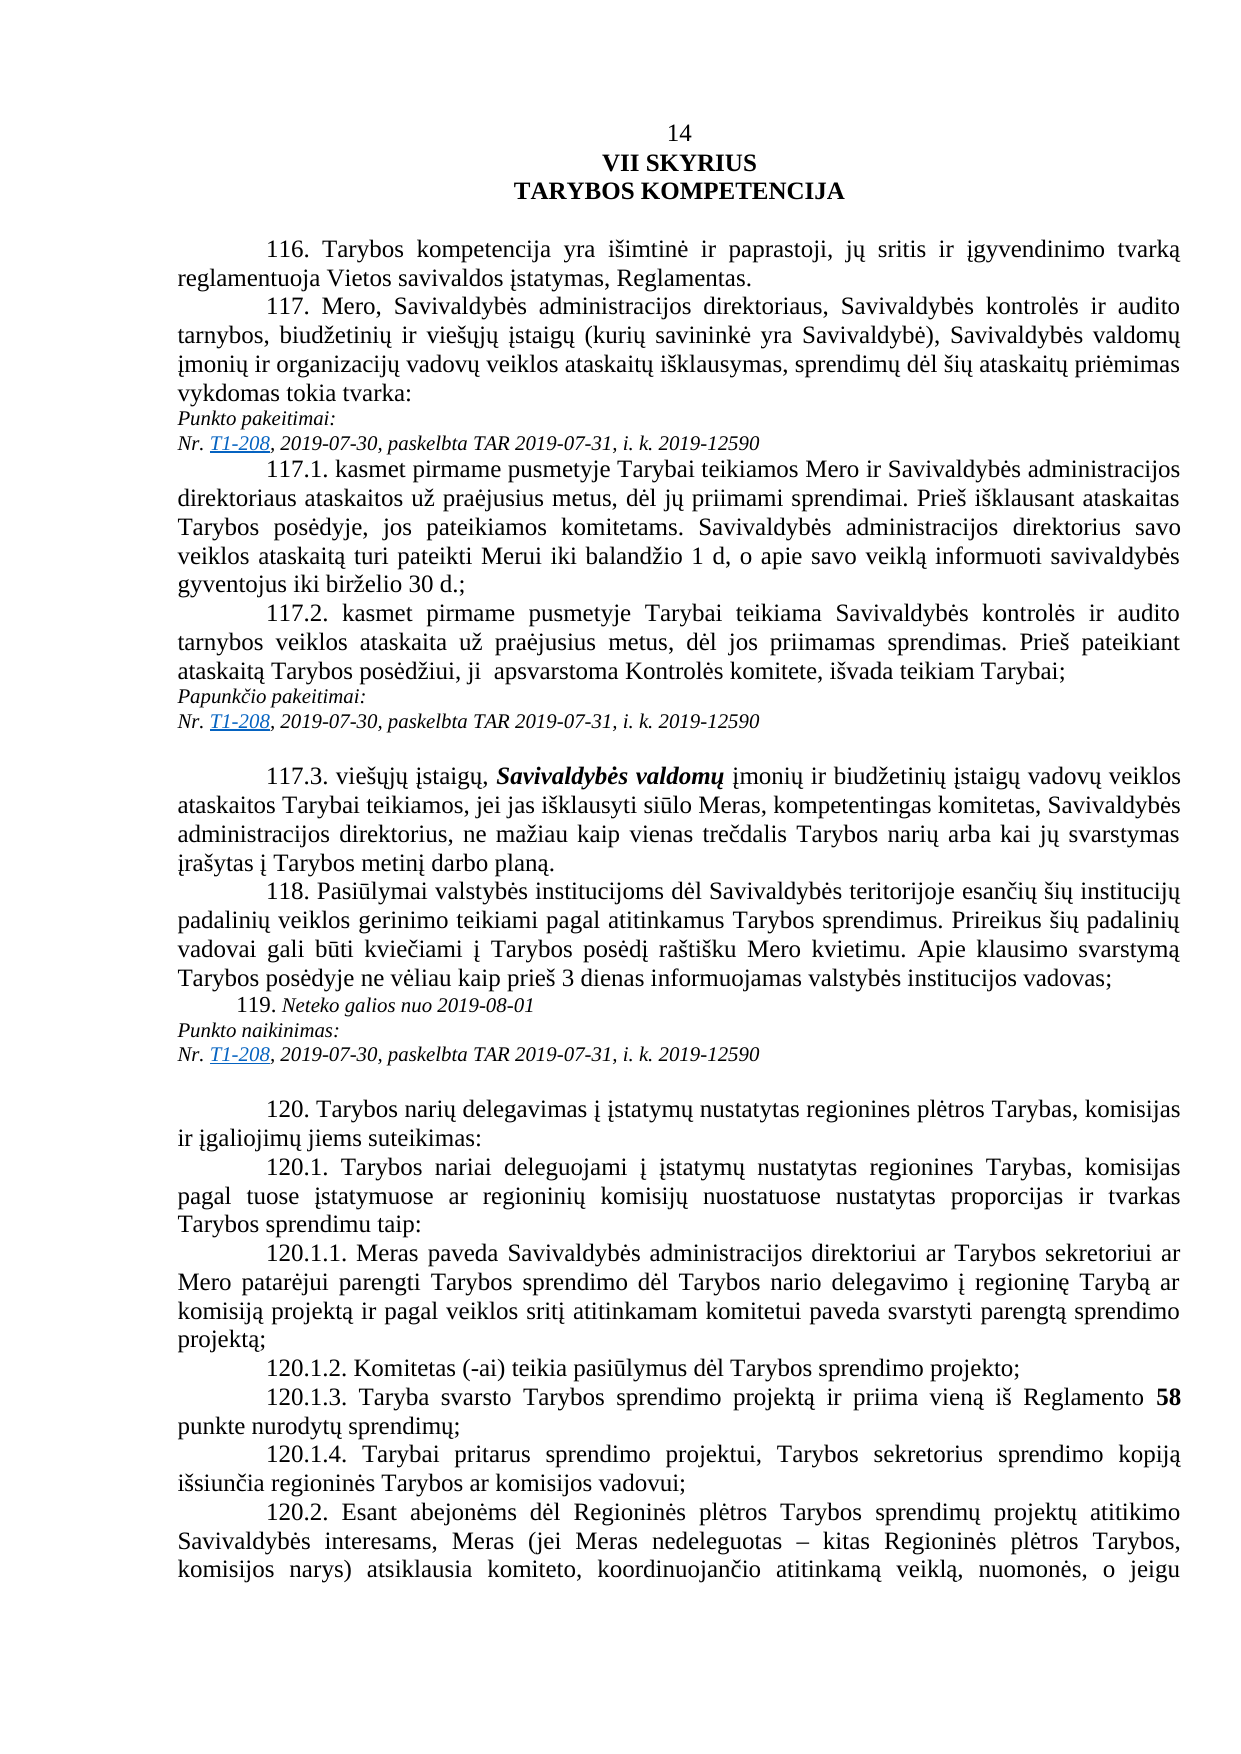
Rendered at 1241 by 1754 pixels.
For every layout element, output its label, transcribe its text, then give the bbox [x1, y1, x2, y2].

text 120. Tarybos narių delegavimas į įstatymų nustatytas regionines plėtros Tarybas, komisijas ir įgaliojimų jiems suteikimas: [177, 1094, 1181, 1152]
text Punkto pakeitimai: [177, 406, 1181, 430]
text TARYBOS KOMPETENCIJA [177, 176, 1181, 205]
text VII SKYRIUS [177, 148, 1181, 176]
text 118. Pasiūlymai valstybės institucijoms dėl Savivaldybės teritorijoje esančių šių institucijų padalinių veiklos gerinimo teikiami pagal atitinkamus Tarybos sprendimus. Prireikus šių padalinių vadovai gali būti kviečiami į Tarybos posėdį raštišku Mero kvietimu. Apie klausimo svarstymą Tarybos posėdyje ne vėliau kaip prieš 3 dienas informuojamas valstybės institucijos vadovas; [177, 876, 1181, 991]
text Punkto naikinimas: [177, 1018, 1181, 1042]
text 120.1.3. Taryba svarsto Tarybos sprendimo projektą ir priima vieną iš Reglamento 58 punkte nurodytų sprendimų; [177, 1382, 1181, 1439]
text Nr. T1-208, 2019-07-30, paskelbta TAR 2019-07-31, i. k. 2019-12590 [177, 708, 1181, 733]
text 117.2. kasmet pirmame pusmetyje Tarybai teikiama Savivaldybės kontrolės ir audito tarnybos veiklos ataskaita už praėjusius metus, dėl jos priimamas sprendimas. Prieš pateikiant ataskaitą Tarybos posėdžiui, ji apsvarstoma Kontrolės komitete, išvada teikiam Tarybai; [177, 598, 1181, 684]
text 120.1.1. Meras paveda Savivaldybės administracijos direktoriui ar Tarybos sekretoriui ar Mero patarėjui parengti Tarybos sprendimo dėl Tarybos nario delegavimo į regioninę Tarybą ar komisiją projektą ir pagal veiklos sritį atitinkamam komitetui paveda svarstyti parengtą sprendimo projektą; [177, 1238, 1181, 1353]
text Papunkčio pakeitimai: [177, 684, 1181, 708]
text 120.1. Tarybos nariai deleguojami į įstatymų nustatytas regionines Tarybas, komisijas pagal tuose įstatymuose ar regioninių komisijų nuostatuose nustatytas proporcijas ir tvarkas Tarybos sprendimu taip: [177, 1152, 1181, 1238]
text 117.1. kasmet pirmame pusmetyje Tarybai teikiamos Mero ir Savivaldybės administracijos direktoriaus ataskaitos už praėjusius metus, dėl jų priimami sprendimai. Prieš išklausant ataskaitas Tarybos posėdyje, jos pateikiamos komitetams. Savivaldybės administracijos direktorius savo veiklos ataskaitą turi pateikti Merui iki balandžio 1 d, o apie savo veiklą informuoti savivaldybės gyventojus iki birželio 30 d.; [177, 454, 1181, 598]
text 120.1.4. Tarybai pritarus sprendimo projektui, Tarybos sekretorius sprendimo kopiją išsiunčia regioninės Tarybos ar komisijos vadovui; [177, 1439, 1181, 1497]
text 116. Tarybos kompetencija yra išimtinė ir paprastoji, jų sritis ir įgyvendinimo tvarką reglamentuoja Vietos savivaldos įstatymas, Reglamentas. [177, 234, 1181, 291]
text 120.1.2. Komitetas (-ai) teikia pasiūlymus dėl Tarybos sprendimo projekto; [177, 1353, 1181, 1382]
text 120.2. Esant abejonėms dėl Regioninės plėtros Tarybos sprendimų projektų atitikimo Savivaldybės interesams, Meras (jei Meras nedeleguotas – kitas Regioninės plėtros Tarybos, komisijos narys) atsiklausia komiteto, koordinuojančio atitinkamą veiklą, nuomonės, o jeigu [177, 1497, 1181, 1583]
text Nr. T1-208, 2019-07-30, paskelbta TAR 2019-07-31, i. k. 2019-12590 [177, 430, 1181, 454]
text 117. Mero, Savivaldybės administracijos direktoriaus, Savivaldybės kontrolės ir audito tarnybos, biudžetinių ir viešųjų įstaigų (kurių savininkė yra Savivaldybė), Savivaldybės valdomų įmonių ir organizacijų vadovų veiklos ataskaitų išklausymas, sprendimų dėl šių ataskaitų priėmimas vykdomas tokia tvarka: [177, 291, 1181, 406]
text Nr. T1-208, 2019-07-30, paskelbta TAR 2019-07-31, i. k. 2019-12590 [177, 1042, 1181, 1066]
text 117.3. viešųjų įstaigų, Savivaldybės valdomų įmonių ir biudžetinių įstaigų vadovų veiklos ataskaitos Tarybai teikiamos, jei jas išklausyti siūlo Meras, kompetentingas komitetas, Savivaldybės administracijos direktorius, ne mažiau kaip vienas trečdalis Tarybos narių arba kai jų svarstymas įrašytas į Tarybos metinį darbo planą. [177, 761, 1181, 876]
text 119. Neteko galios nuo 2019-08-01 [177, 991, 1181, 1018]
